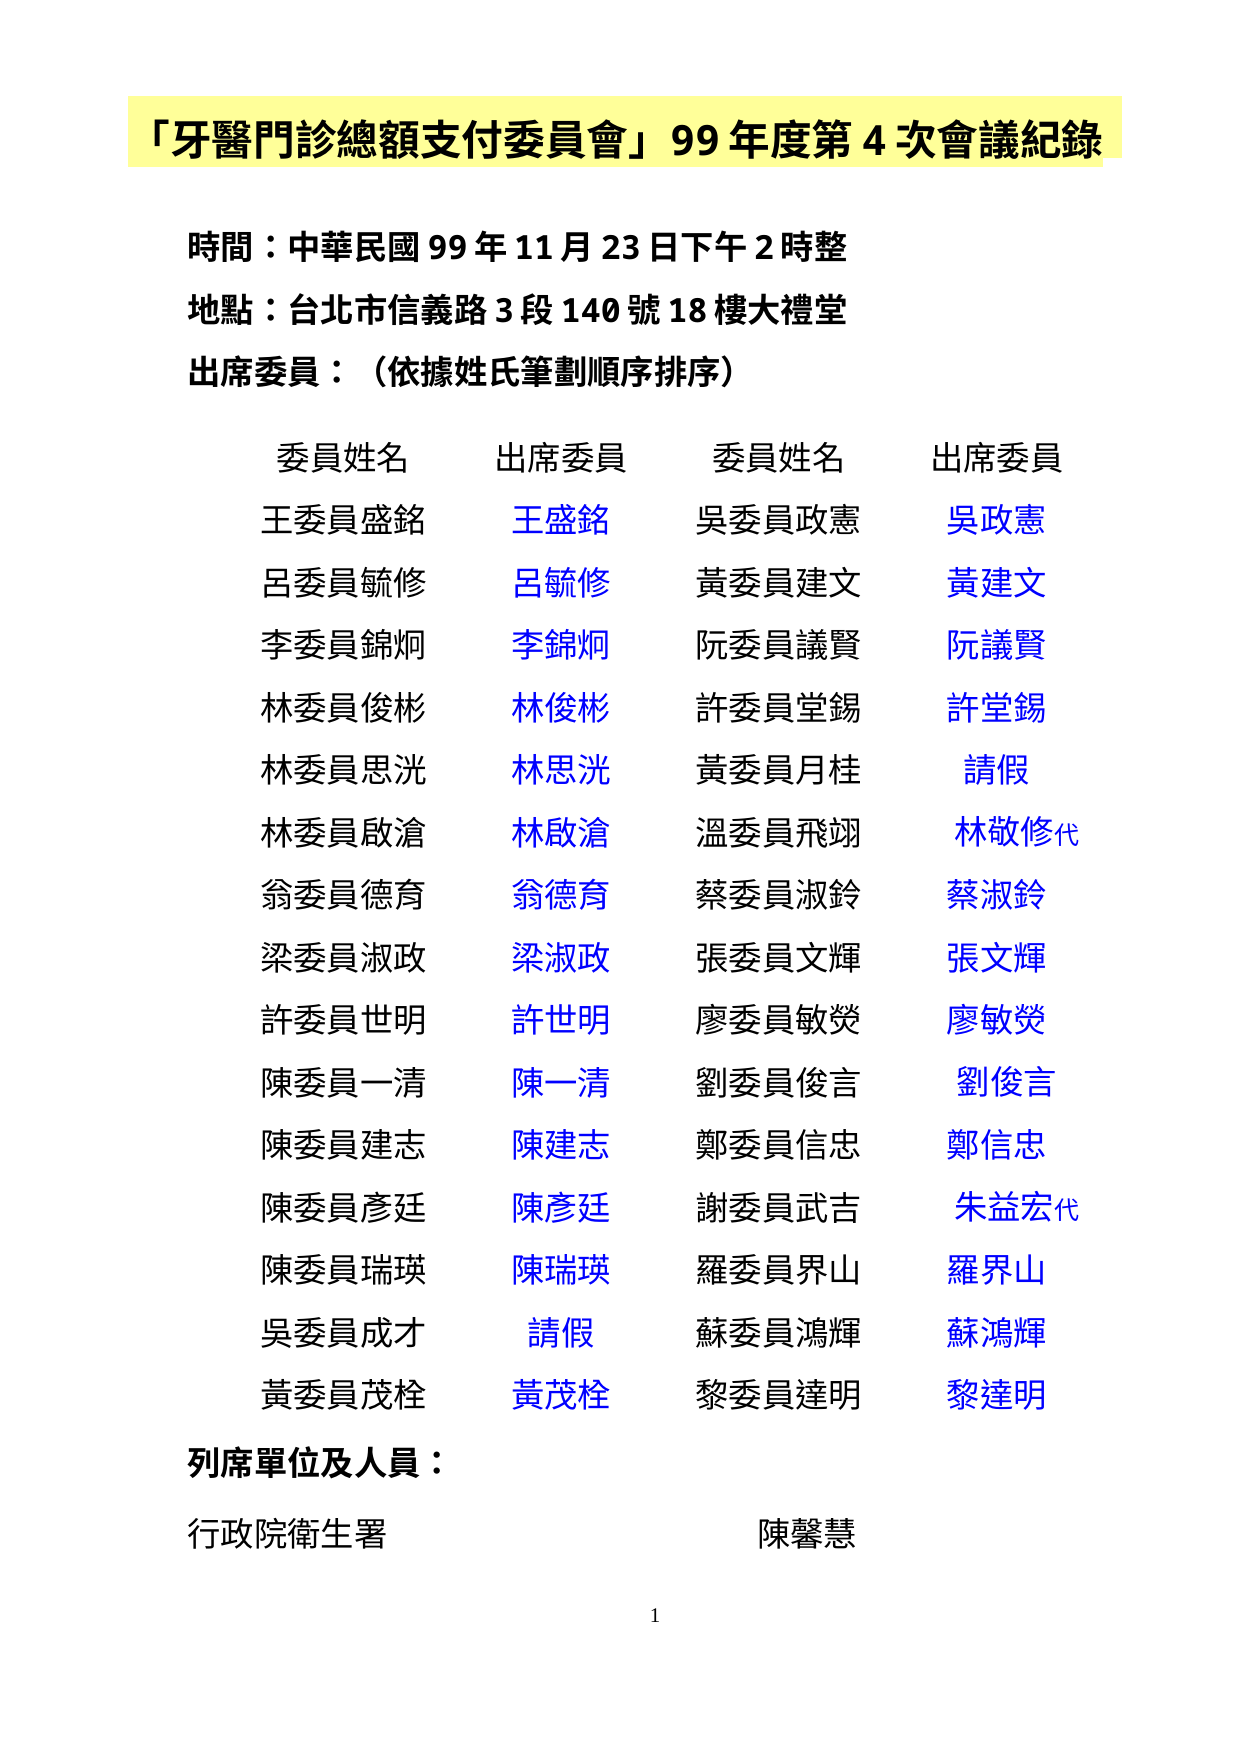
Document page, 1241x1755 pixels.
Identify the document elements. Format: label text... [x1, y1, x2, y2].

table_cell 翁委員德育 [235, 851, 452, 914]
table_cell 許世明 [452, 976, 670, 1039]
text 「牙醫門診總額支付委員會」99年度第4次會議紀錄 [128, 96, 1122, 158]
table_cell 陳委員建志 [235, 1101, 452, 1164]
table_cell 林敬修代 [888, 789, 1105, 851]
table_cell 吳委員成才 [235, 1289, 452, 1351]
table_cell 劉委員俊言 [670, 1039, 888, 1101]
table_cell 梁淑政 [452, 914, 670, 976]
table_cell 陳委員瑞瑛 [235, 1226, 452, 1289]
table_cell 黃委員茂栓 [235, 1351, 452, 1414]
table_cell 黃委員月桂 [670, 726, 888, 789]
table_cell 鄭委員信忠 [670, 1101, 888, 1164]
table_cell 呂委員毓修 [235, 539, 452, 601]
table_header 委員姓名 [235, 414, 452, 476]
table_cell 許堂錫 [888, 664, 1105, 726]
table_cell 林思洸 [452, 726, 670, 789]
text 出席委員：（依據姓氏筆劃順序排序） [187, 328, 1122, 391]
table_cell 蘇委員鴻輝 [670, 1289, 888, 1351]
table_cell 蔡淑鈴 [888, 851, 1105, 914]
table_cell 陳瑞瑛 [452, 1226, 670, 1289]
table_cell 朱益宏代 [888, 1164, 1105, 1226]
table_header 委員姓名 [670, 414, 888, 476]
table_cell 張文輝 [888, 914, 1105, 976]
table_cell 廖委員敏熒 [670, 976, 888, 1039]
table_cell 阮議賢 [888, 601, 1105, 664]
table_cell 林啟滄 [452, 789, 670, 851]
table_cell 溫委員飛翊 [670, 789, 888, 851]
table_cell 梁委員淑政 [235, 914, 452, 976]
table_header 出席委員 [452, 414, 670, 476]
table_cell 劉俊言 [888, 1039, 1105, 1101]
table_cell 許委員堂錫 [670, 664, 888, 726]
table_cell 廖敏熒 [888, 976, 1105, 1039]
table_cell 謝委員武吉 [670, 1164, 888, 1226]
table_cell 請假 [452, 1289, 670, 1351]
table_cell 陳一清 [452, 1039, 670, 1101]
table_cell 吳委員政憲 [670, 476, 888, 539]
table_cell 李委員錦炯 [235, 601, 452, 664]
text 行政院衛生署 陳馨慧 [187, 1507, 1122, 1556]
table_cell 王盛銘 [452, 476, 670, 539]
table_cell 林委員俊彬 [235, 664, 452, 726]
table_cell 阮委員議賢 [670, 601, 888, 664]
table_cell 林俊彬 [452, 664, 670, 726]
table_cell 鄭信忠 [888, 1101, 1105, 1164]
table_cell 林委員啟滄 [235, 789, 452, 851]
table_cell 陳委員彥廷 [235, 1164, 452, 1226]
table_cell 蘇鴻輝 [888, 1289, 1105, 1351]
table_cell 翁德育 [452, 851, 670, 914]
text 列席單位及人員： [187, 1436, 1122, 1485]
table_cell 李錦炯 [452, 601, 670, 664]
table_cell 呂毓修 [452, 539, 670, 601]
table_cell 黃茂栓 [452, 1351, 670, 1414]
table_header 出席委員 [888, 414, 1105, 476]
table_cell 王委員盛銘 [235, 476, 452, 539]
table_cell 吳政憲 [888, 476, 1105, 539]
table_cell 羅界山 [888, 1226, 1105, 1289]
table_cell 陳建志 [452, 1101, 670, 1164]
table_cell 黃委員建文 [670, 539, 888, 601]
text 地點：台北市信義路3段140號18樓大禮堂 [187, 266, 1122, 328]
table_cell 陳委員一清 [235, 1039, 452, 1101]
table_cell 蔡委員淑鈴 [670, 851, 888, 914]
table_cell 請假 [888, 726, 1105, 789]
text 時間：中華民國99年11月23日下午2時整 [187, 203, 1122, 266]
table_cell 羅委員界山 [670, 1226, 888, 1289]
table_cell 陳彥廷 [452, 1164, 670, 1226]
table_cell 黎委員達明 [670, 1351, 888, 1414]
table_cell 許委員世明 [235, 976, 452, 1039]
table_cell 黎達明 [888, 1351, 1105, 1414]
table_cell 張委員文輝 [670, 914, 888, 976]
table_cell 林委員思洸 [235, 726, 452, 789]
table_cell 黃建文 [888, 539, 1105, 601]
